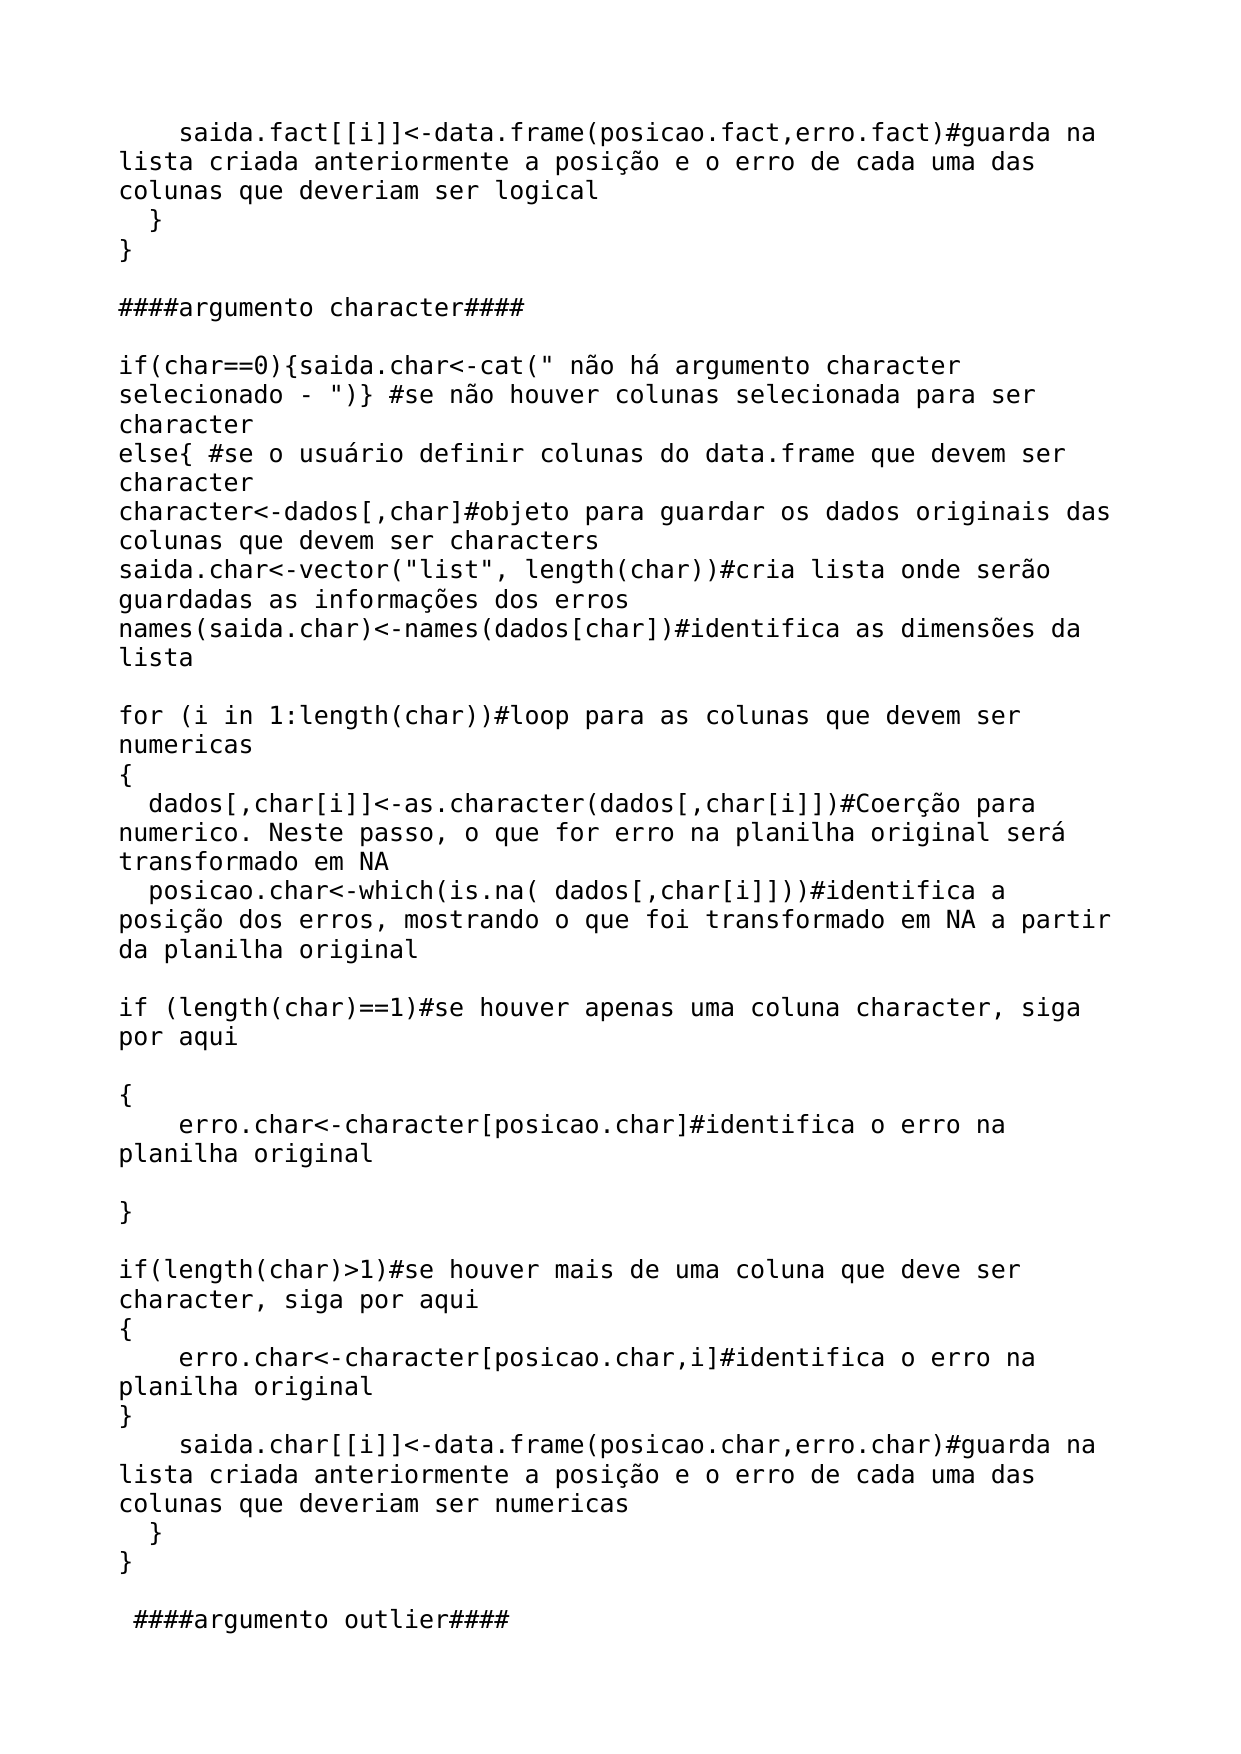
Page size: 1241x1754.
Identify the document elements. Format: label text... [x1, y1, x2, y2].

text saida.fact[[i]]<-data.frame(posicao.fact,erro.fact)#guarda na lista criada anteriormente a posição e o erro de cada uma das colunas que deveriam ser logical } } ####argumento character#### if(char==0){saida.char<-cat(" não há argumento character selecionado - ")} #se não houver colunas selecionada para ser character else{ #se o usuário definir colunas do data.frame que devem ser character character<-dados[,char]#objeto para guardar os dados originais das colunas que devem ser characters saida.char<-vector("list", length(char))#cria lista onde serão guardadas as informações dos erros names(saida.char)<-names(dados[char])#identifica as dimensões da lista for (i in 1:length(char))#loop para as colunas que devem ser numericas { dados[,char[i]]<-as.character(dados[,char[i]])#Coerção para numerico. Neste passo, o que for erro na planilha original será transformado em NA posicao.char<-which(is.na( dados[,char[i]]))#identifica a posição dos erros, mostrando o que foi transformado em NA a partir da planilha original if (length(char)==1)#se houver apenas uma coluna character, siga por aqui { erro.char<-character[posicao.char]#identifica o erro na planilha original } if(length(char)>1)#se houver mais de uma coluna que deve ser character, siga por aqui { erro.char<-character[posicao.char,i]#identifica o erro na planilha original } saida.char[[i]]<-data.frame(posicao.char,erro.char)#guarda na lista criada anteriormente a posição e o erro de cada uma das colunas que deveriam ser numericas } } ####argumento outlier#### [118, 118, 1122, 1635]
